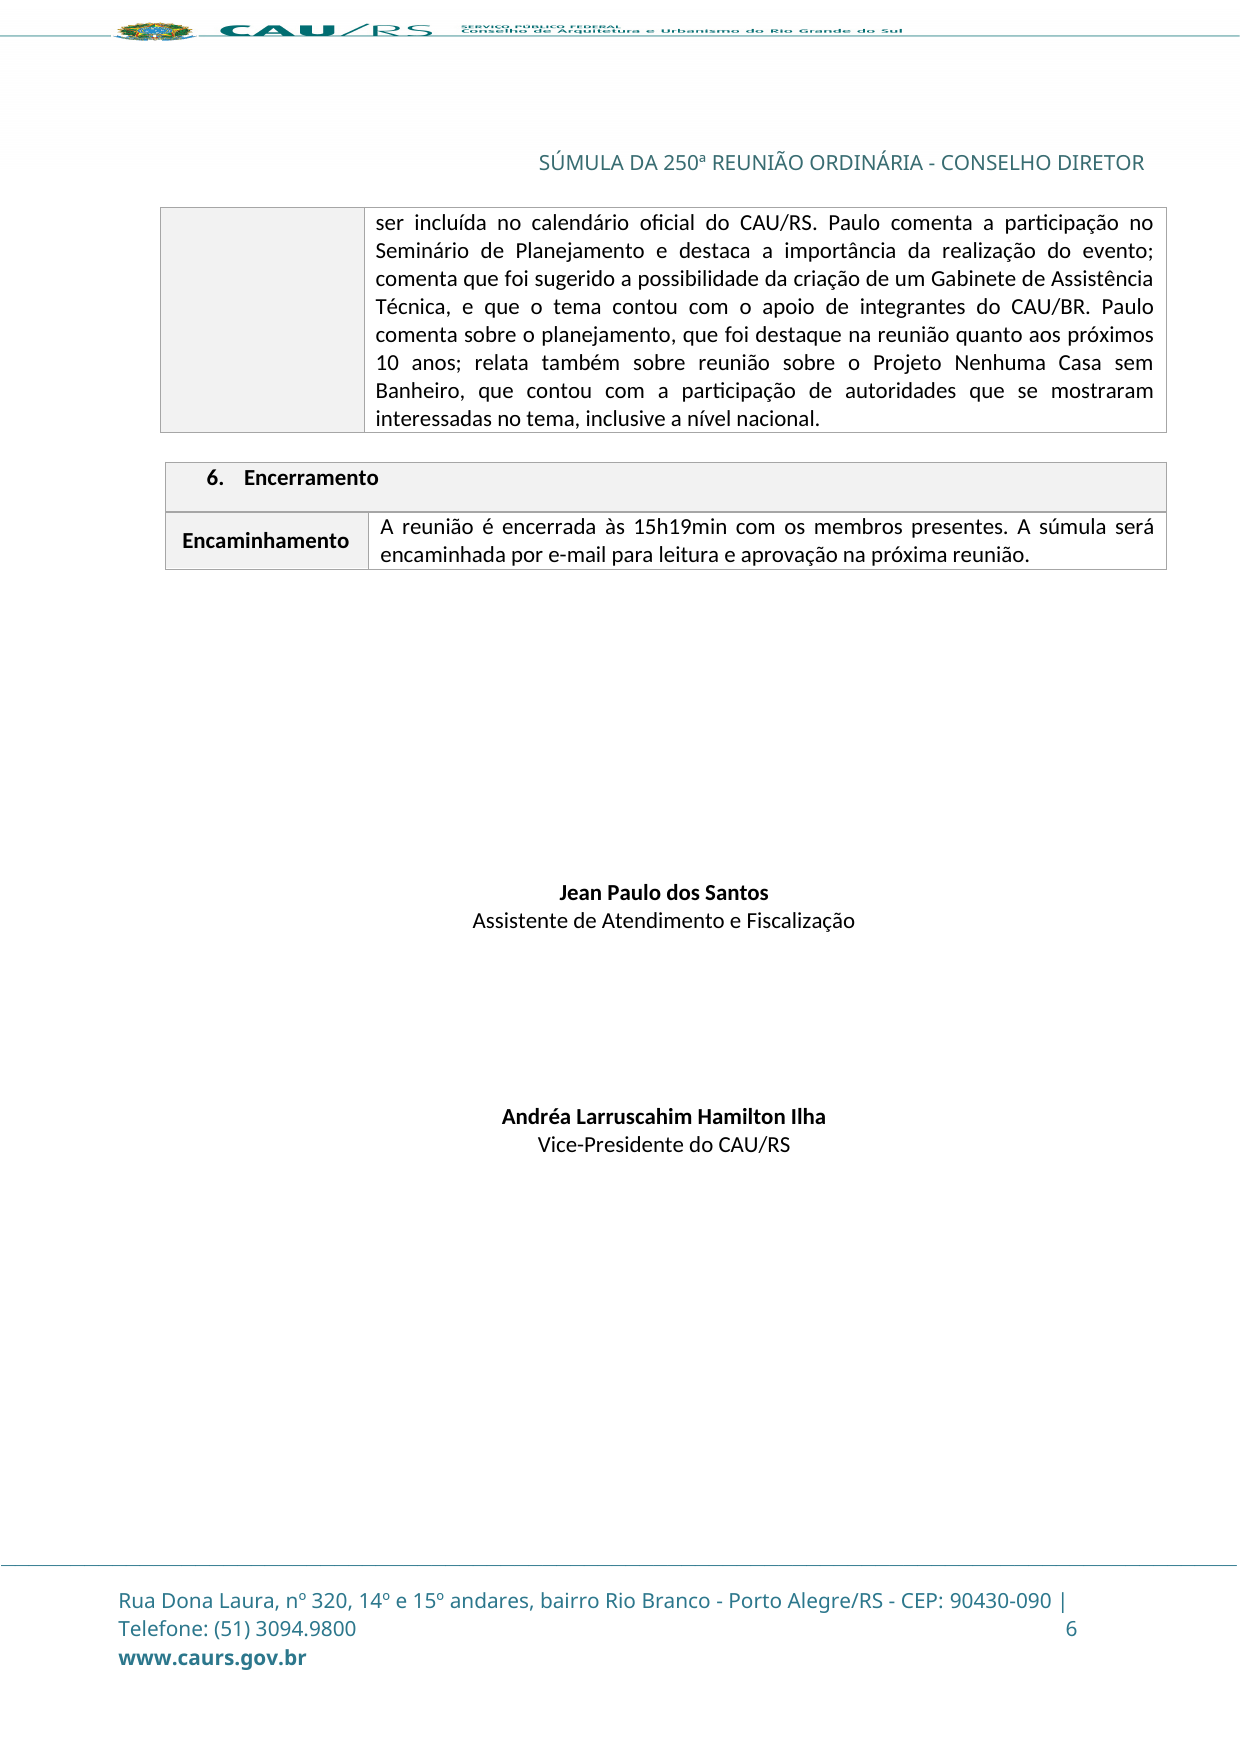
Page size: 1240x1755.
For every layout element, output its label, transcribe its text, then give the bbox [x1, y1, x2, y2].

text Vice-Presidente do CAU/RS [177, 1130, 1151, 1158]
text Assistente de Atendimento e Fiscalização [177, 906, 1151, 934]
table_cell [161, 208, 364, 432]
table_cell [161, 511, 165, 568]
table_cell [161, 462, 165, 511]
text Andréa Larruscahim Hamilton Ilha [177, 1102, 1151, 1130]
table_cell [369, 433, 1167, 462]
text Jean Paulo dos Santos [177, 878, 1151, 906]
table_cell A reunião é encerrada às 15h19min com os membros presentes. A súmula será encaminhada por e-mail para leitura e aprovação na próxima reunião. [369, 513, 1166, 568]
table_cell [161, 433, 166, 462]
table_cell Encerramento [166, 463, 1166, 511]
table_cell ser incluída no calendário oficial do CAU/RS. Paulo comenta a participação no Seminário de Planejamento e destaca a importância da realização do evento; comenta que foi sugerido a possibilidade da criação de um Gabinete de Assistência Técnica, e que o tema contou com o apoio de integrantes do CAU/BR. Paulo comenta sobre o planejamento, que foi destaque na reunião quanto aos próximos 10 anos; relata também sobre reunião sobre o Projeto Nenhuma Casa sem Banheiro, que contou com a participação de autoridades que se mostraram interessadas no tema, inclusive a nível nacional. [365, 208, 1166, 432]
table_cell [166, 433, 369, 462]
table_cell Encaminhamento [166, 513, 368, 568]
